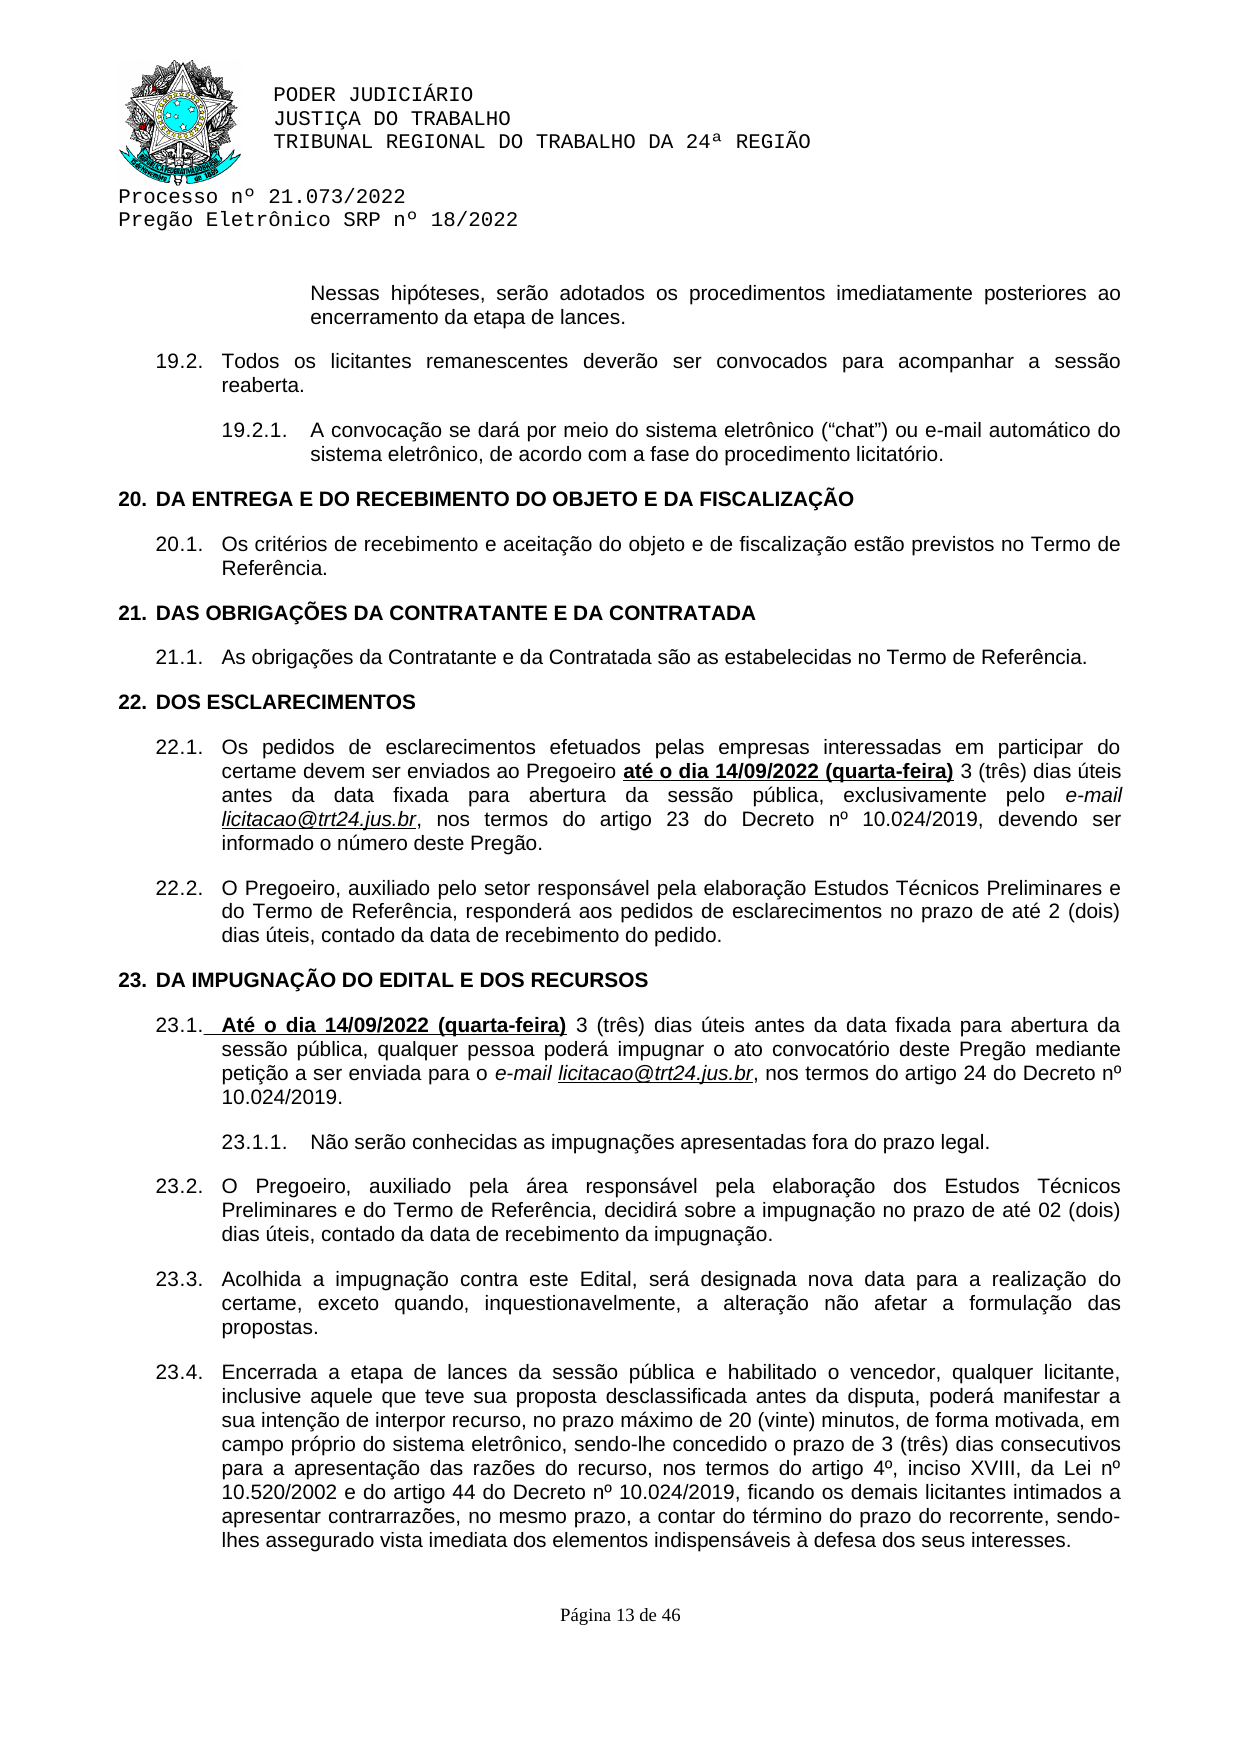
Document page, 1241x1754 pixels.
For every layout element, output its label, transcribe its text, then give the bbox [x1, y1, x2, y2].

picture [118, 59, 243, 186]
list DAS OBRIGAÇÕES DA CONTRATANTE E DA CONTRATADA [118, 600, 1122, 624]
list Os critérios de recebimento e aceitação do objeto e de fiscalização estão previstos no Termo de Referência. [155, 532, 1122, 579]
list Nessas hipóteses, serão adotados os procedimentos imediatamente posteriores ao encerramento da etapa de lances. [221, 281, 1122, 328]
list DA ENTREGA E DO RECEBIMENTO DO OBJETO E DA FISCALIZAÇÃO [118, 487, 1122, 511]
list DA IMPUGNAÇÃO DO EDITAL E DOS RECURSOS [118, 968, 1122, 992]
list Os pedidos de esclarecimentos efetuados pelas empresas interessadas em participar do certame devem ser enviados ao Pregoeiro até o dia 14/09/2022 (quarta-feira) 3 (três) dias úteis antes da data fixada para abertura da sessão pública, exclusivamente pelo e-mail licitacao@trt24.jus.br, nos termos do artigo 23 do Decreto nº 10.024/2019, devendo ser informado o número deste Pregão. [155, 735, 1122, 854]
list A convocação se dará por meio do sistema eletrônico (“chat”) ou e-mail automático do sistema eletrônico, de acordo com a fase do procedimento licitatório. [221, 418, 1122, 466]
list As obrigações da Contratante e da Contratada são as estabelecidas no Termo de Referência. [155, 645, 1122, 669]
list O Pregoeiro, auxiliado pela área responsável pela elaboração dos Estudos Técnicos Preliminares e do Termo de Referência, decidirá sobre a impugnação no prazo de até 02 (dois) dias úteis, contado da data de recebimento da impugnação. [155, 1174, 1122, 1246]
list Não serão conhecidas as impugnações apresentadas fora do prazo legal. [221, 1129, 1122, 1153]
list Encerrada a etapa de lances da sessão pública e habilitado o vencedor, qualquer licitante, inclusive aquele que teve sua proposta desclassificada antes da disputa, poderá manifestar a sua intenção de interpor recurso, no prazo máximo de 20 (vinte) minutos, de forma motivada, em campo próprio do sistema eletrônico, sendo-lhe concedido o prazo de 3 (três) dias consecutivos para a apresentação das razões do recurso, nos termos do artigo 4º, inciso XVIII, da Lei nº 10.520/2002 e do artigo 44 do Decreto nº 10.024/2019, ficando os demais licitantes intimados a apresentar contrarrazões, no mesmo prazo, a contar do término do prazo do recorrente, sendo-lhes assegurado vista imediata dos elementos indispensáveis à defesa dos seus interesses. [155, 1360, 1122, 1551]
list DOS ESCLARECIMENTOS [118, 690, 1122, 714]
list Acolhida a impugnação contra este Edital, será designada nova data para a realização do certame, exceto quando, inquestionavelmente, a alteração não afetar a formulação das propostas. [155, 1267, 1122, 1339]
list Até o dia 14/09/2022 (quarta-feira) 3 (três) dias úteis antes da data fixada para abertura da sessão pública, qualquer pessoa poderá impugnar o ato convocatório deste Pregão mediante petição a ser enviada para o e-mail licitacao@trt24.jus.br, nos termos do artigo 24 do Decreto nº 10.024/2019. [155, 1013, 1122, 1109]
list Todos os licitantes remanescentes deverão ser convocados para acompanhar a sessão reaberta. [155, 349, 1122, 397]
list O Pregoeiro, auxiliado pelo setor responsável pela elaboração Estudos Técnicos Preliminares e do Termo de Referência, responderá aos pedidos de esclarecimentos no prazo de até 2 (dois) dias úteis, contado da data de recebimento do pedido. [155, 875, 1122, 947]
